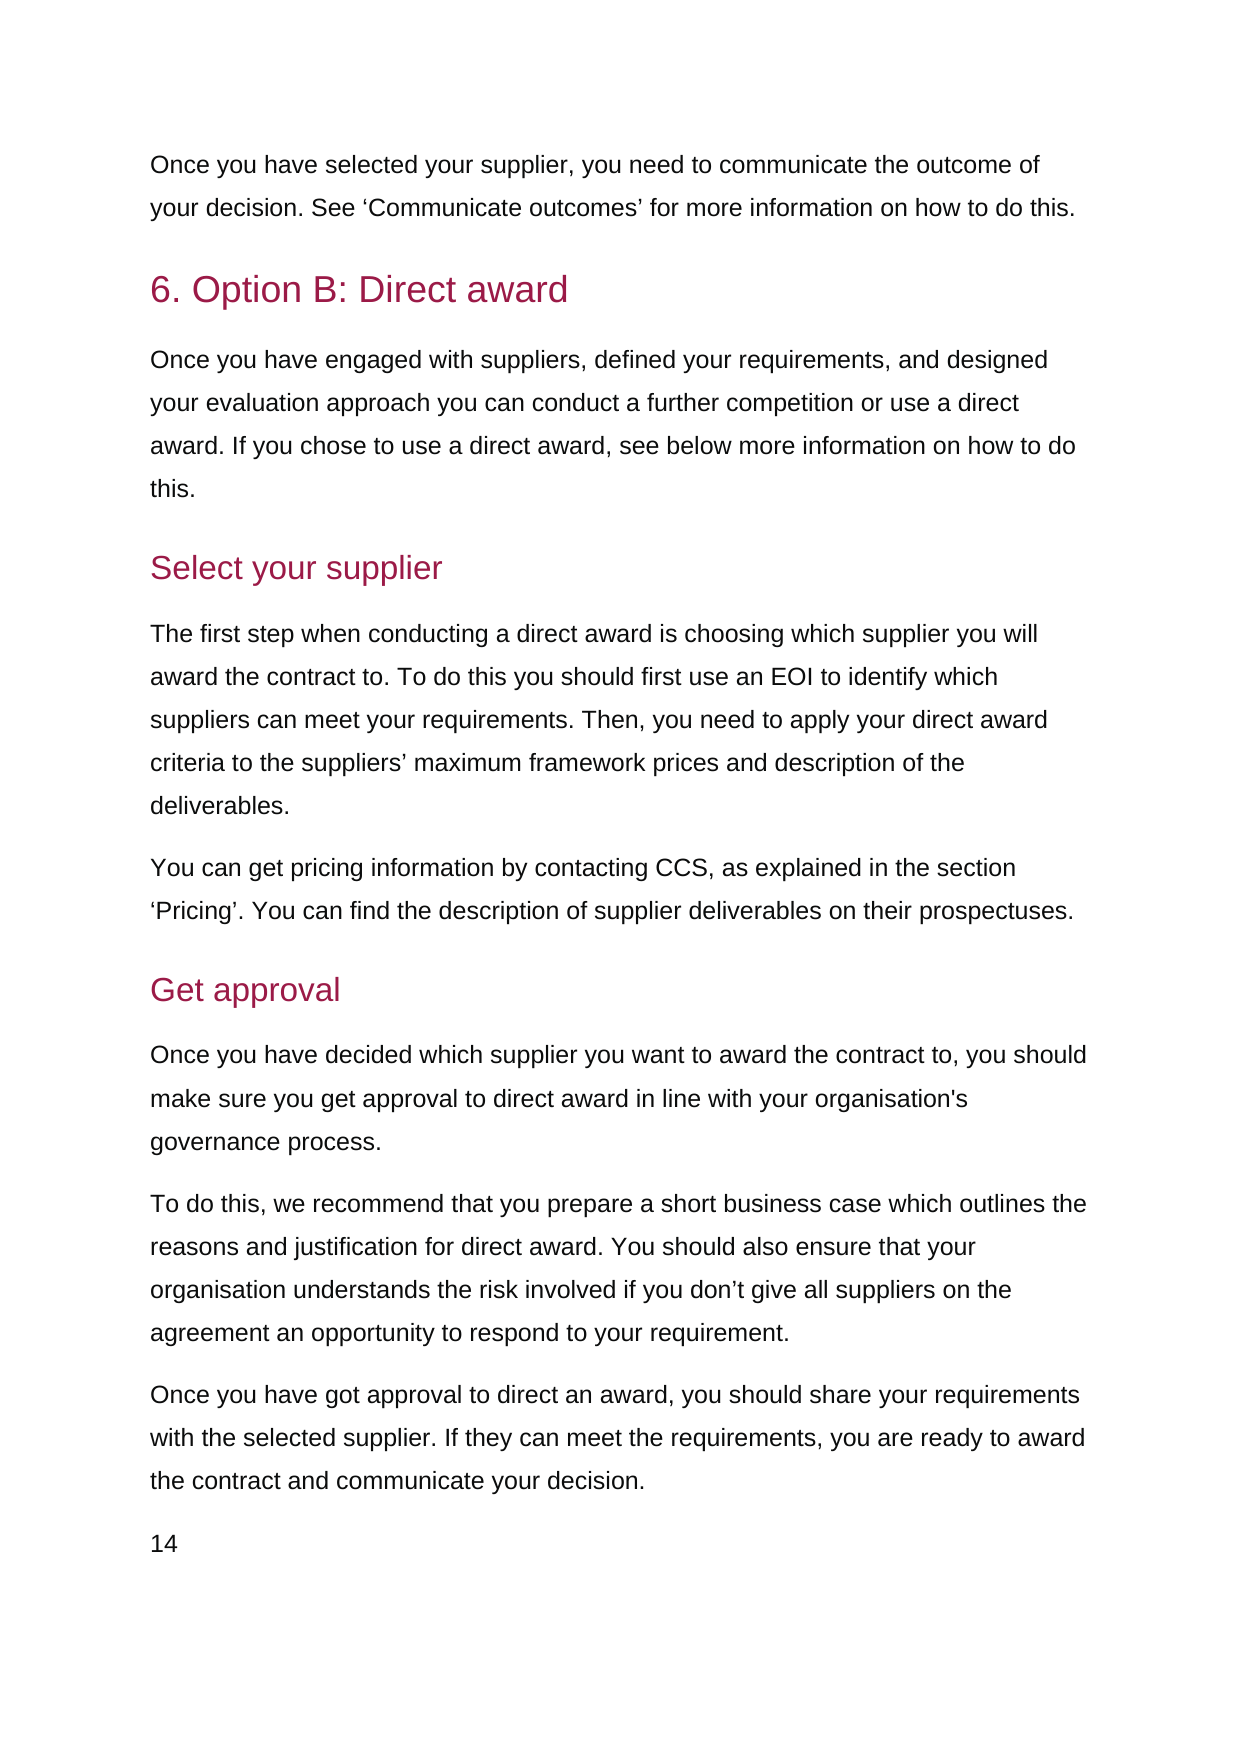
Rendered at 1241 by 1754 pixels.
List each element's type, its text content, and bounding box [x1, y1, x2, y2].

subtitle Get approval [150, 970, 1090, 1009]
text You can get pricing information by contacting CCS, as explained in the section ‘Pricing’. You can find the description of supplier deliverables on their prospectuses. [150, 853, 1090, 925]
text To do this, we recommend that you prepare a short business case which outlines the reasons and justification for direct award. You should also ensure that your organisation understands the risk involved if you don’t give all suppliers on the agreement an opportunity to respond to your requirement. [150, 1189, 1090, 1347]
subtitle 6. Option B: Direct award [150, 267, 1090, 311]
text Once you have engaged with suppliers, defined your requirements, and designed your evaluation approach you can conduct a further competition or use a direct award. If you chose to use a direct award, see below more information on how to do this. [150, 345, 1090, 503]
text Once you have got approval to direct an award, you should share your requirements with the selected supplier. If they can meet the requirements, you are ready to award the contract and communicate your decision. [150, 1380, 1090, 1495]
text Once you have selected your supplier, you need to communicate the outcome of your decision. See ‘Communicate outcomes’ for more information on how to do this. [150, 150, 1090, 222]
text Once you have decided which supplier you want to award the contract to, you should make sure you get approval to direct award in line with your organisation's governance process. [150, 1041, 1090, 1156]
text The first step when conducting a direct award is choosing which supplier you will award the contract to. To do this you should first use an EOI to identify which suppliers can meet your requirements. Then, you need to apply your direct award criteria to the suppliers’ maximum framework prices and description of the deliverables. [150, 618, 1090, 820]
subtitle Select your supplier [150, 548, 1090, 587]
